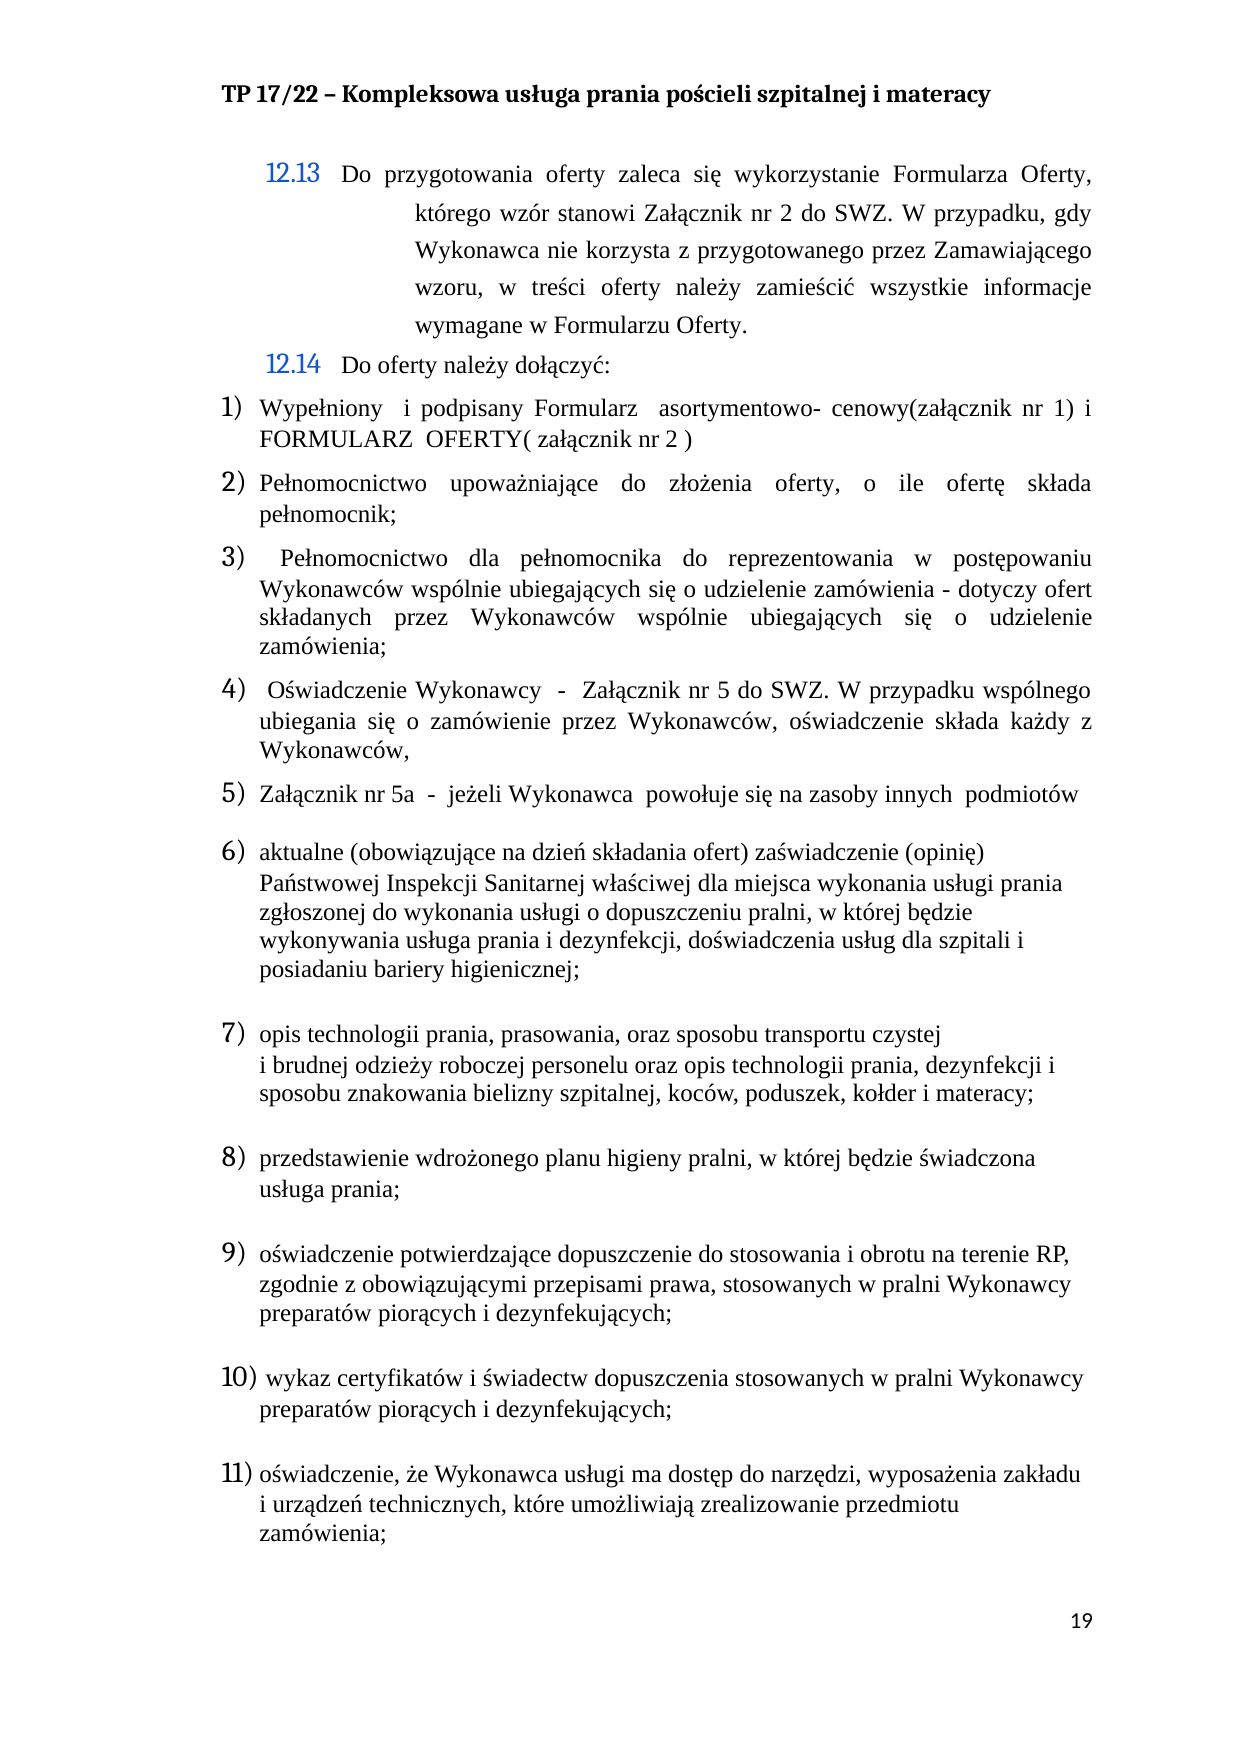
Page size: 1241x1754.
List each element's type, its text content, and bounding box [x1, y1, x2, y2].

list aktualne (obowiązujące na dzień składania ofert) zaświadczenie (opinię) Państwowej Inspekcji Sanitarnej właściwej dla miejsca wykonania usługi prania zgłoszonej do wykonania usługi o dopuszczeniu pralni, w której będzie wykonywania usługa prania i dezynfekcji, doświadczenia usług dla szpitali i posiadaniu bariery higienicznej; [222, 834, 1093, 983]
list oświadczenie potwierdzające dopuszczenie do stosowania i obrotu na terenie RP, zgodnie z obowiązującymi przepisami prawa, stosowanych w pralni Wykonawcy preparatów piorących i dezynfekujących; [222, 1236, 1093, 1327]
list Do oferty należy dołączyć: [266, 347, 1093, 381]
list Załącznik nr 5a - jeżeli Wykonawca powołuje się na zasoby innych podmiotów [222, 776, 1093, 809]
list przedstawienie wdrożonego planu higieny pralni, w której będzie świadczona usługa prania; [222, 1140, 1093, 1203]
list Pełnomocnictwo dla pełnomocnika do reprezentowania w postępowaniu Wykonawców wspólnie ubiegających się o udzielenie zamówienia - dotyczy ofert składanych przez Wykonawców wspólnie ubiegających się o udzielenie zamówienia; [222, 540, 1093, 660]
list Oświadczenie Wykonawcy - Załącznik nr 5 do SWZ. W przypadku wspólnego ubiegania się o zamówienie przez Wykonawców, oświadczenie składa każdy z Wykonawców, [222, 672, 1093, 763]
list Wypełniony i podpisany Formularz asortymentowo- cenowy(załącznik nr 1) i FORMULARZ OFERTY( załącznik nr 2 ) [222, 391, 1093, 453]
list oświadczenie, że Wykonawca usługi ma dostęp do narzędzi, wyposażenia zakładu i urządzeń technicznych, które umożliwiają zrealizowanie przedmiotu zamówienia; [222, 1456, 1093, 1547]
list Pełnomocnictwo upoważniające do złożenia oferty, o ile ofertę składa pełnomocnik; [222, 465, 1093, 528]
list Do przygotowania oferty zaleca się wykorzystanie Formularza Oferty, którego wzór stanowi Załącznik nr 2 do SWZ. W przypadku, gdy Wykonawca nie korzysta z przygotowanego przez Zamawiającego wzoru, w treści oferty należy zamieścić wszystkie informacje wymagane w Formularzu Oferty. [266, 156, 1093, 338]
list opis technologii prania, prasowania, oraz sposobu transportu czystej i brudnej odzieży roboczej personelu oraz opis technologii prania, dezynfekcji i sposobu znakowania bielizny szpitalnej, koców, poduszek, kołder i materacy; [222, 1016, 1093, 1107]
list wykaz certyfikatów i świadectw dopuszczenia stosowanych w pralni Wykonawcy preparatów piorących i dezynfekujących; [222, 1360, 1093, 1422]
